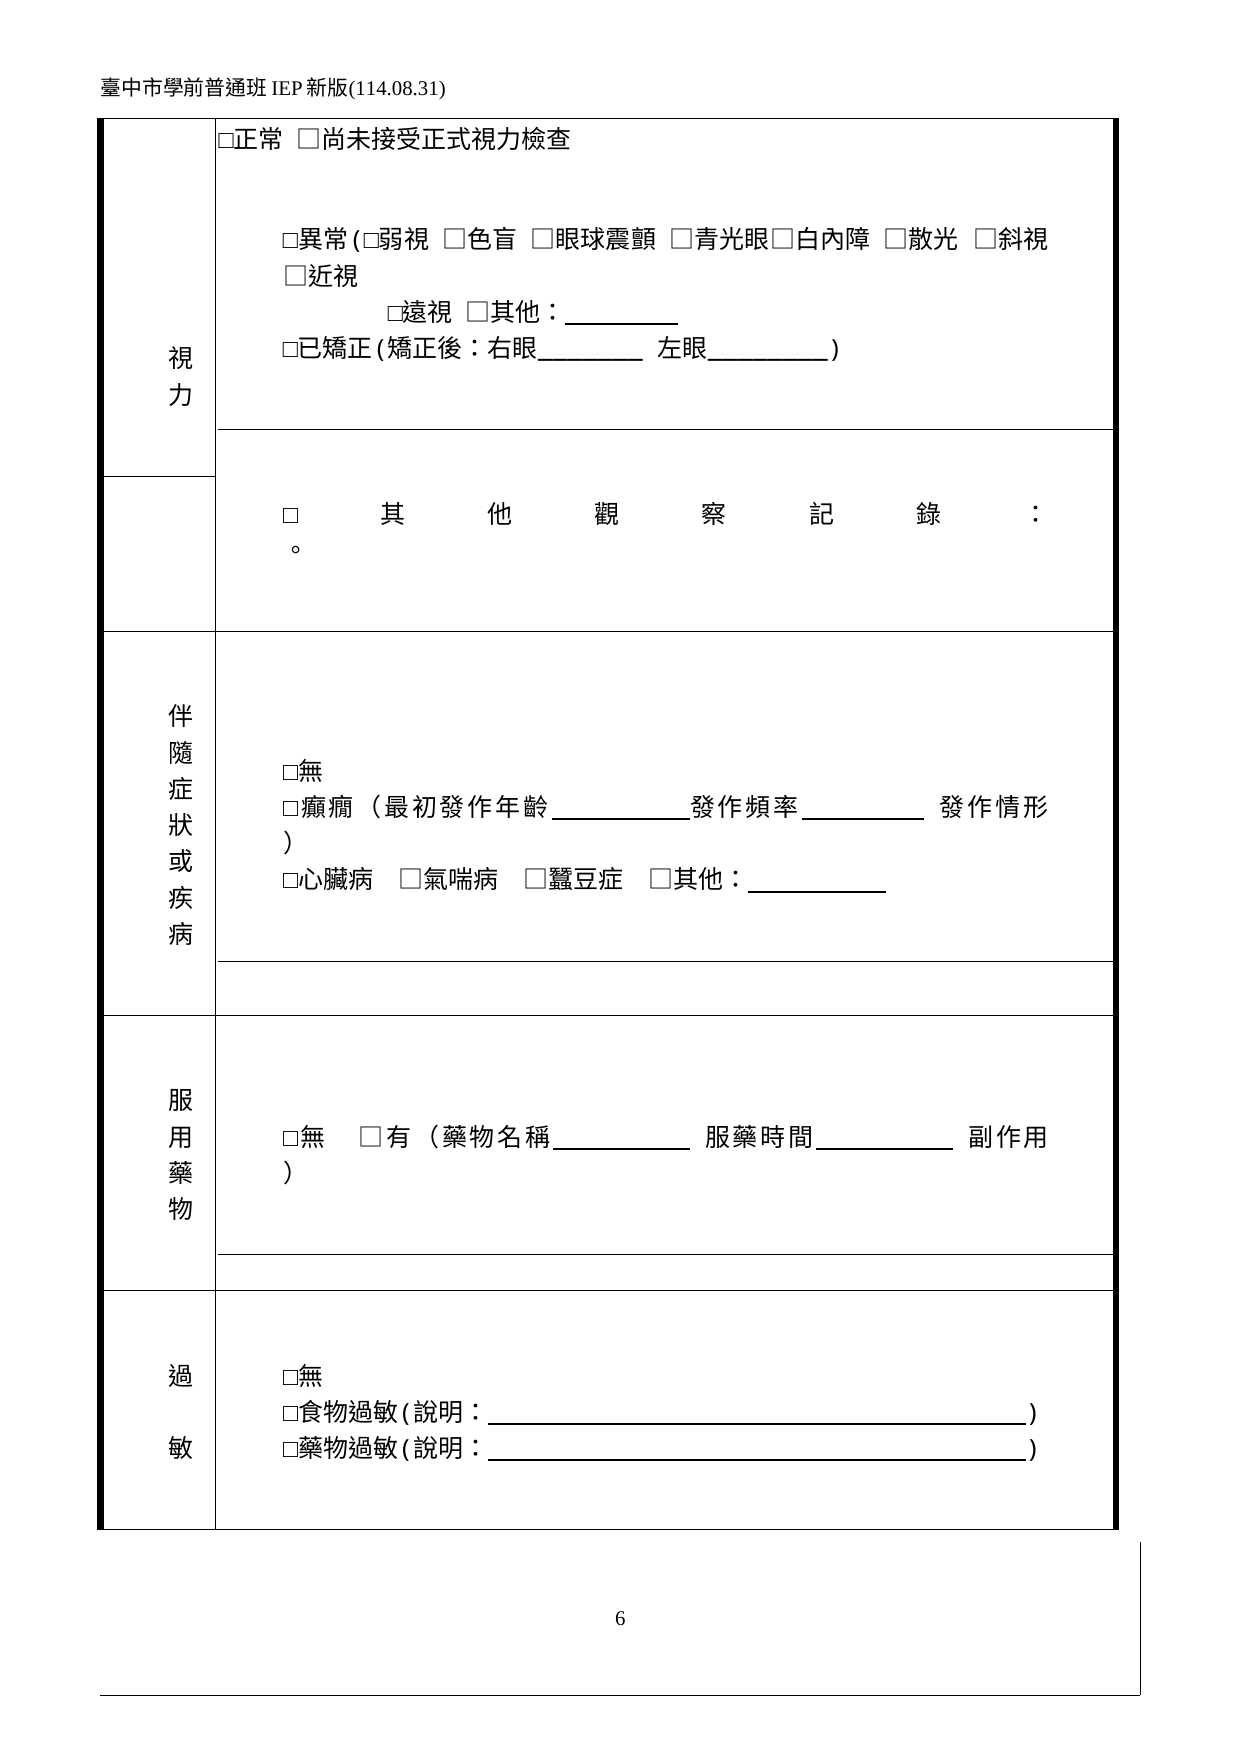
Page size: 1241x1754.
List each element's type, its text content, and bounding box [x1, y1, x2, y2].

table_cell □無 □有（藥物名稱 服藥時間 副作用 ） [216, 1016, 1113, 1290]
table_cell 過 敏 [104, 1291, 215, 1529]
table_cell □無 □食物過敏(說明： ) □藥物過敏(說明： ) [216, 1291, 1113, 1529]
table_cell [104, 477, 215, 631]
table_cell 視力 [104, 119, 215, 476]
table_cell 服用藥物 [104, 1016, 215, 1290]
table_cell □無 □癲癇（最初發作年齡 發作頻率 發作情形 ） □心臟病 □氣喘病 □蠶豆症 □其他： [216, 632, 1113, 1015]
table_cell 伴隨症狀或疾病 [104, 632, 215, 1015]
table_cell □正常 □尚未接受正式視力檢查 □異常(□弱視 □色盲 □眼球震顫 □青光眼□白內障 □散光 □斜視 □近視 □遠視 □其他： □已矯正(矯正後：右眼_______ 左眼________) □其他觀察記錄： 。 [216, 119, 1113, 631]
